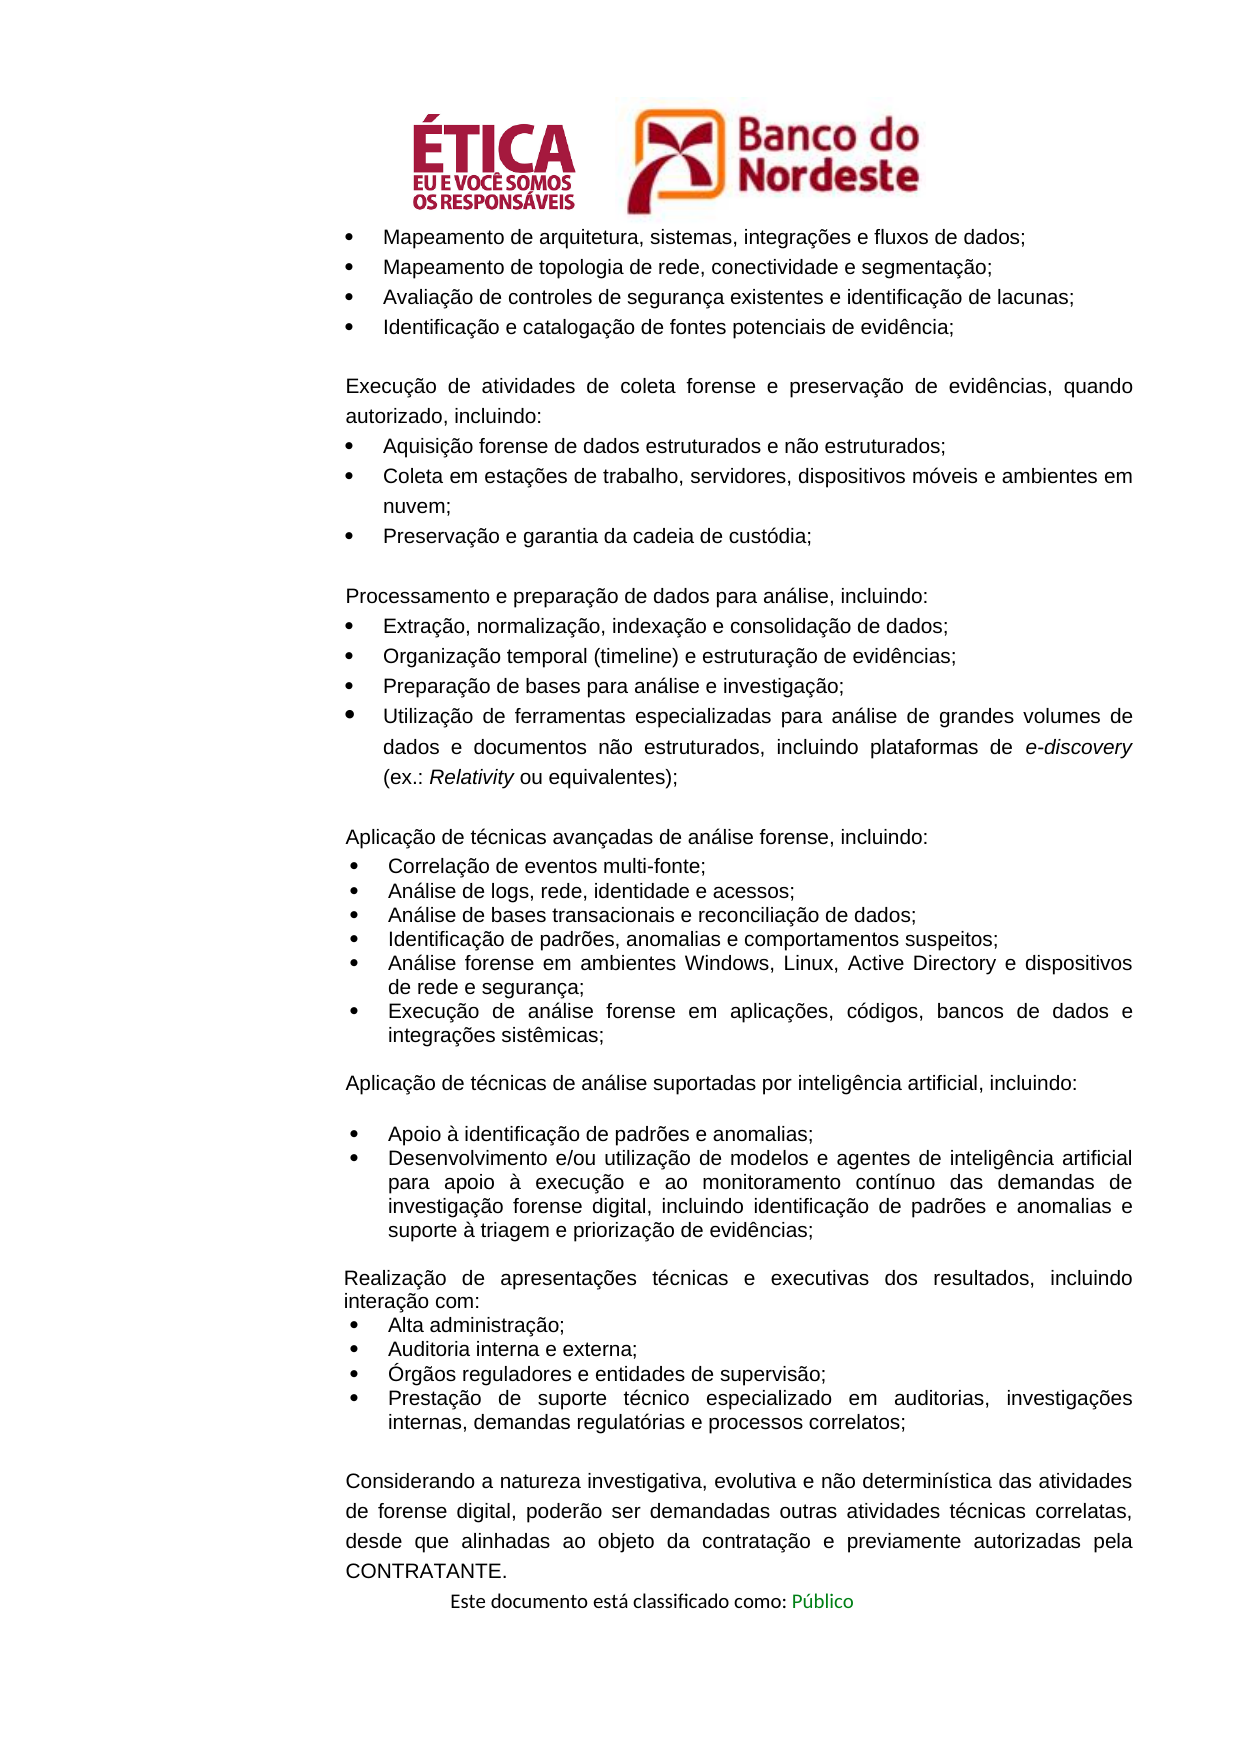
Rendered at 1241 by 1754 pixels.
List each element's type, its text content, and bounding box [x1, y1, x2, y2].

list Aquisição forense de dados estruturados e não estruturados; [345, 434, 1134, 458]
list Avaliação de controles de segurança existentes e identificação de lacunas; [345, 284, 1134, 308]
list Considerando a natureza investigativa, evolutiva e não determinística das atividades de forense digital, poderão ser demandadas outras atividades técnicas correlatas, desde que alinhadas ao objeto da contratação e previamente autorizadas pela CONTRATANTE. [345, 1469, 1134, 1583]
text Processamento e preparação de dados para análise, incluindo: [345, 584, 1134, 608]
list Organização temporal (timeline) e estruturação de evidências; [345, 644, 1134, 668]
list Apoio à identificação de padrões e anomalias; [350, 1121, 1134, 1145]
list Identificação de padrões, anomalias e comportamentos suspeitos; [350, 927, 1134, 951]
list Órgãos reguladores e entidades de supervisão; [350, 1361, 1134, 1385]
list Execução de análise forense em aplicações, códigos, bancos de dados e integrações sistêmicas; [350, 999, 1134, 1047]
list Preservação e garantia da cadeia de custódia; [345, 524, 1134, 548]
list Aplicação de técnicas avançadas de análise forense, incluindo: [345, 824, 1134, 848]
list Alta administração; [350, 1313, 1134, 1337]
list Análise de bases transacionais e reconciliação de dados; [350, 902, 1134, 927]
text Realização de apresentações técnicas e executivas dos resultados, incluindo interação com: [343, 1265, 1134, 1313]
list Preparação de bases para análise e investigação; [345, 674, 1134, 698]
list Análise forense em ambientes Windows, Linux, Active Directory e dispositivos de rede e segurança; [350, 951, 1134, 999]
list Prestação de suporte técnico especializado em auditorias, investigações internas, demandas regulatórias e processos correlatos; [350, 1385, 1134, 1433]
list Mapeamento de arquitetura, sistemas, integrações e fluxos de dados; [345, 224, 1134, 248]
list Mapeamento de topologia de rede, conectividade e segmentação; [345, 254, 1134, 278]
list Correlação de eventos multi-fonte; [350, 854, 1134, 878]
list Utilização de ferramentas especializadas para análise de grandes volumes de dados e documentos não estruturados, incluindo plataformas de e-discovery (ex.: Relativity ou equivalentes); [345, 704, 1134, 789]
list Extração, normalização, indexação e consolidação de dados; [345, 614, 1134, 638]
list Desenvolvimento e/ou utilização de modelos e agentes de inteligência artificial para apoio à execução e ao monitoramento contínuo das demandas de investigação forense digital, incluindo identificação de padrões e anomalias e suporte à triagem e priorização de evidências; [350, 1145, 1134, 1241]
list Auditoria interna e externa; [350, 1337, 1134, 1361]
text Aplicação de técnicas de análise suportadas por inteligência artificial, incluindo: [345, 1071, 1134, 1094]
list Execução de atividades de coleta forense e preservação de evidências, quando autorizado, incluindo: [345, 374, 1134, 428]
list Coleta em estações de trabalho, servidores, dispositivos móveis e ambientes em nuvem; [345, 464, 1134, 518]
list Análise de logs, rede, identidade e acessos; [350, 878, 1134, 902]
list Identificação e catalogação de fontes potenciais de evidência; [345, 314, 1134, 338]
